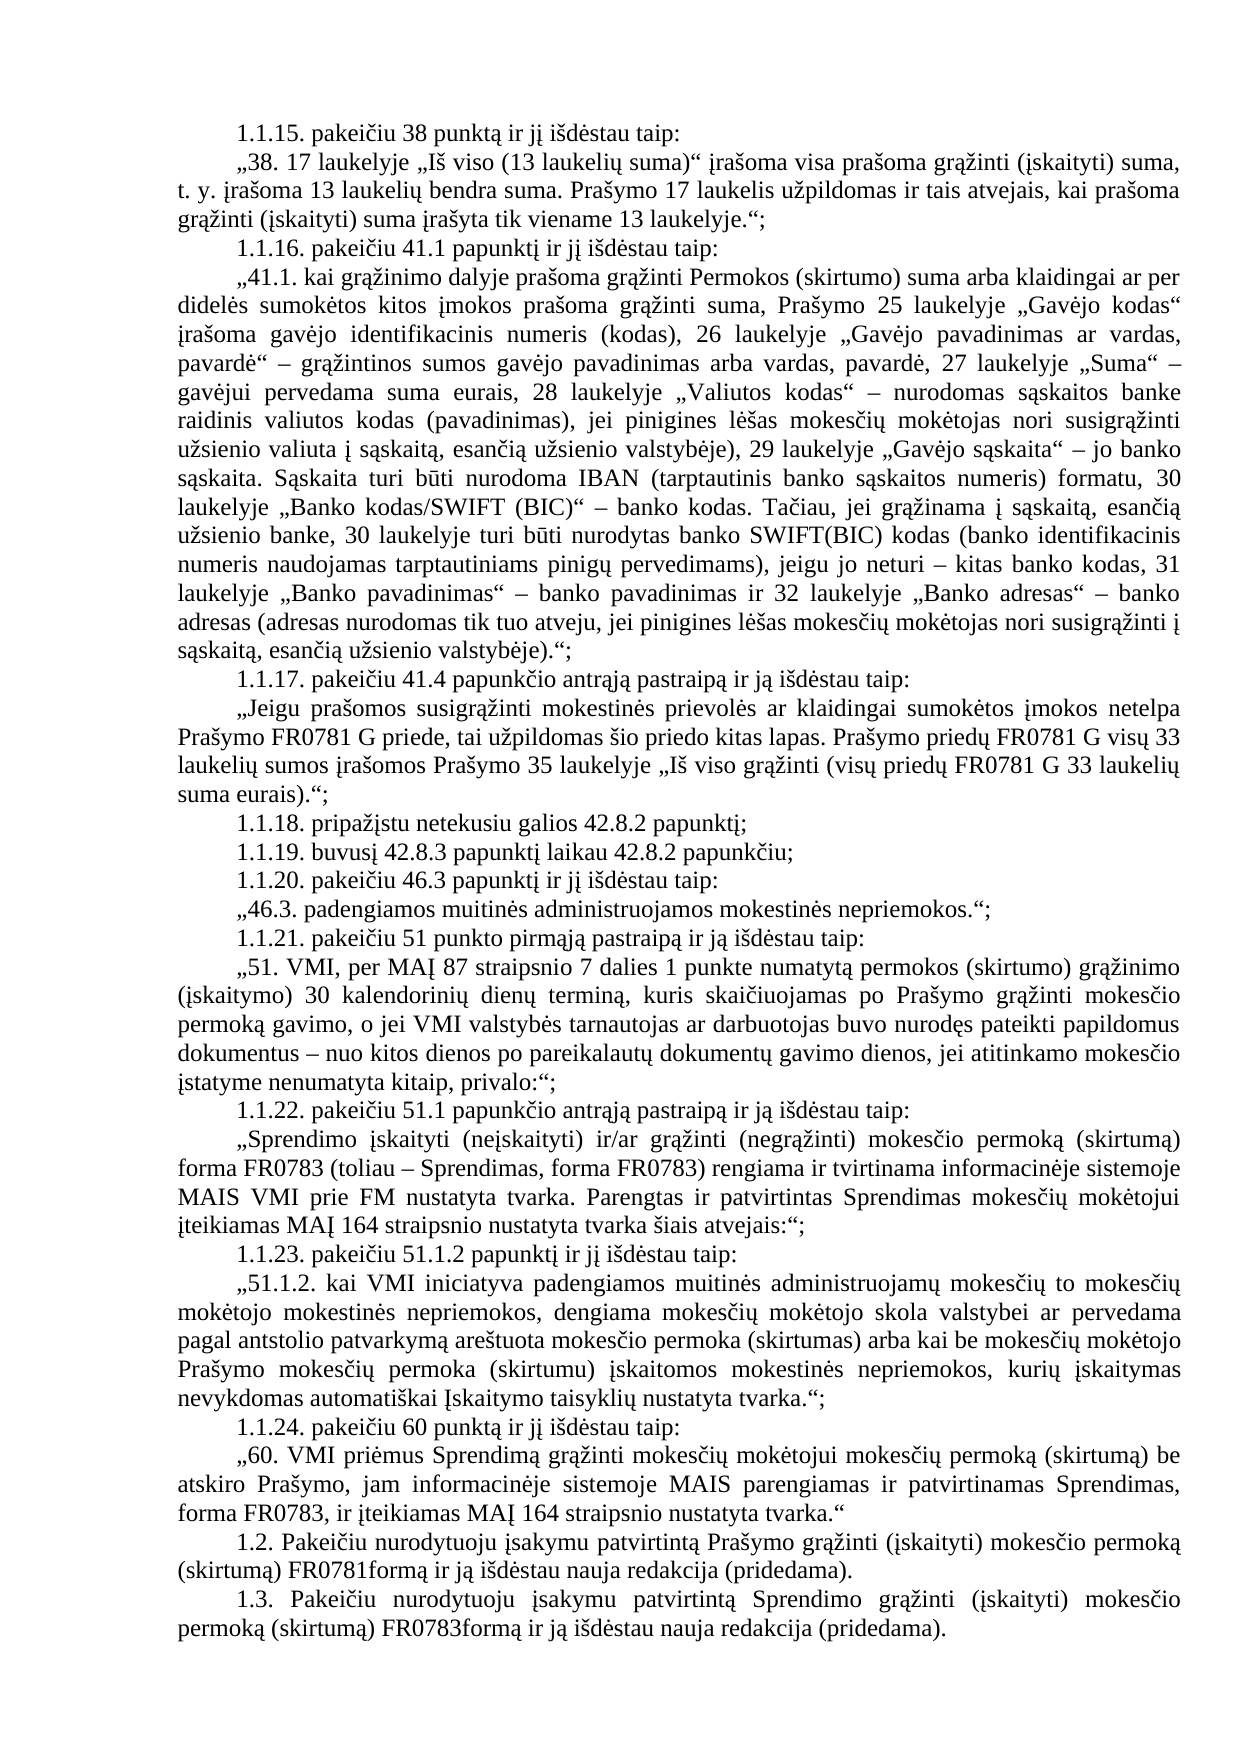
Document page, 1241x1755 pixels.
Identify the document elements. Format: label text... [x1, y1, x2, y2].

text 1.2. Pakeičiu nurodytuoju įsakymu patvirtintą Prašymo grąžinti (įskaityti) mokesčio permoką (skirtumą) FR0781formą ir ją išdėstau nauja redakcija (pridedama). [177, 1527, 1181, 1584]
text „46.3. padengiamos muitinės administruojamos mokestinės nepriemokos.“; [177, 894, 1181, 923]
text 1.1.18. pripažįstu netekusiu galios 42.8.2 papunktį; [177, 808, 1181, 837]
text „51. VMI, per MAĮ 87 straipsnio 7 dalies 1 punkte numatytą permokos (skirtumo) grąžinimo (įskaitymo) 30 kalendorinių dienų terminą, kuris skaičiuojamas po Prašymo grąžinti mokesčio permoką gavimo, o jei VMI valstybės tarnautojas ar darbuotojas buvo nurodęs pateikti papildomus dokumentus – nuo kitos dienos po pareikalautų dokumentų gavimo dienos, jei atitinkamo mokesčio įstatyme nenumatyta kitaip, privalo:“; [177, 952, 1181, 1096]
text „41.1. kai grąžinimo dalyje prašoma grąžinti Permokos (skirtumo) suma arba klaidingai ar per didelės sumokėtos kitos įmokos prašoma grąžinti suma, Prašymo 25 laukelyje „Gavėjo kodas“ įrašoma gavėjo identifikacinis numeris (kodas), 26 laukelyje „Gavėjo pavadinimas ar vardas, pavardė“ – grąžintinos sumos gavėjo pavadinimas arba vardas, pavardė, 27 laukelyje „Suma“ – gavėjui pervedama suma eurais, 28 laukelyje „Valiutos kodas“ – nurodomas sąskaitos banke raidinis valiutos kodas (pavadinimas), jei pinigines lėšas mokesčių mokėtojas nori susigrąžinti užsienio valiuta į sąskaitą, esančią užsienio valstybėje), 29 laukelyje „Gavėjo sąskaita“ – jo banko sąskaita. Sąskaita turi būti nurodoma IBAN (tarptautinis banko sąskaitos numeris) formatu, 30 laukelyje „Banko kodas/SWIFT (BIC)“ – banko kodas. Tačiau, jei grąžinama į sąskaitą, esančią užsienio banke, 30 laukelyje turi būti nurodytas banko SWIFT(BIC) kodas (banko identifikacinis numeris naudojamas tarptautiniams pinigų pervedimams), jeigu jo neturi – kitas banko kodas, 31 laukelyje „Banko pavadinimas“ – banko pavadinimas ir 32 laukelyje „Banko adresas“ – banko adresas (adresas nurodomas tik tuo atveju, jei pinigines lėšas mokesčių mokėtojas nori susigrąžinti į sąskaitą, esančią užsienio valstybėje).“; [177, 262, 1181, 664]
text „Sprendimo įskaityti (neįskaityti) ir/ar grąžinti (negrąžinti) mokesčio permoką (skirtumą) forma FR0783 (toliau – Sprendimas, forma FR0783) rengiama ir tvirtinama informacinėje sistemoje MAIS VMI prie FM nustatyta tvarka. Parengtas ir patvirtintas Sprendimas mokesčių mokėtojui įteikiamas MAĮ 164 straipsnio nustatyta tvarka šiais atvejais:“; [177, 1124, 1181, 1239]
text 1.1.23. pakeičiu 51.1.2 papunktį ir jį išdėstau taip: [177, 1239, 1181, 1268]
text 1.1.19. buvusį 42.8.3 papunktį laikau 42.8.2 papunkčiu; [177, 837, 1181, 866]
text 1.1.20. pakeičiu 46.3 papunktį ir jį išdėstau taip: [177, 866, 1181, 894]
text 1.1.21. pakeičiu 51 punkto pirmąją pastraipą ir ją išdėstau taip: [177, 923, 1181, 952]
text „Jeigu prašomos susigrąžinti mokestinės prievolės ar klaidingai sumokėtos įmokos netelpa Prašymo FR0781 G priede, tai užpildomas šio priedo kitas lapas. Prašymo priedų FR0781 G visų 33 laukelių sumos įrašomos Prašymo 35 laukelyje „Iš viso grąžinti (visų priedų FR0781 G 33 laukelių suma eurais).“; [177, 693, 1181, 808]
text 1.1.17. pakeičiu 41.4 papunkčio antrąją pastraipą ir ją išdėstau taip: [177, 664, 1181, 693]
text 1.1.24. pakeičiu 60 punktą ir jį išdėstau taip: [177, 1412, 1181, 1441]
text 1.1.22. pakeičiu 51.1 papunkčio antrąją pastraipą ir ją išdėstau taip: [177, 1096, 1181, 1124]
text 1.3. Pakeičiu nurodytuoju įsakymu patvirtintą Sprendimo grąžinti (įskaityti) mokesčio permoką (skirtumą) FR0783formą ir ją išdėstau nauja redakcija (pridedama). [177, 1584, 1181, 1642]
text 1.1.15. pakeičiu 38 punktą ir jį išdėstau taip: [177, 118, 1181, 147]
text „38. 17 laukelyje „Iš viso (13 laukelių suma)“ įrašoma visa prašoma grąžinti (įskaityti) suma, t. y. įrašoma 13 laukelių bendra suma. Prašymo 17 laukelis užpildomas ir tais atvejais, kai prašoma grąžinti (įskaityti) suma įrašyta tik viename 13 laukelyje.“; [177, 147, 1181, 233]
text „51.1.2. kai VMI iniciatyva padengiamos muitinės administruojamų mokesčių to mokesčių mokėtojo mokestinės nepriemokos, dengiama mokesčių mokėtojo skola valstybei ar pervedama pagal antstolio patvarkymą areštuota mokesčio permoka (skirtumas) arba kai be mokesčių mokėtojo Prašymo mokesčių permoka (skirtumu) įskaitomos mokestinės nepriemokos, kurių įskaitymas nevykdomas automatiškai Įskaitymo taisyklių nustatyta tvarka.“; [177, 1268, 1181, 1412]
text „60. VMI priėmus Sprendimą grąžinti mokesčių mokėtojui mokesčių permoką (skirtumą) be atskiro Prašymo, jam informacinėje sistemoje MAIS parengiamas ir patvirtinamas Sprendimas, forma FR0783, ir įteikiamas MAĮ 164 straipsnio nustatyta tvarka.“ [177, 1441, 1181, 1527]
text 1.1.16. pakeičiu 41.1 papunktį ir jį išdėstau taip: [177, 233, 1181, 262]
